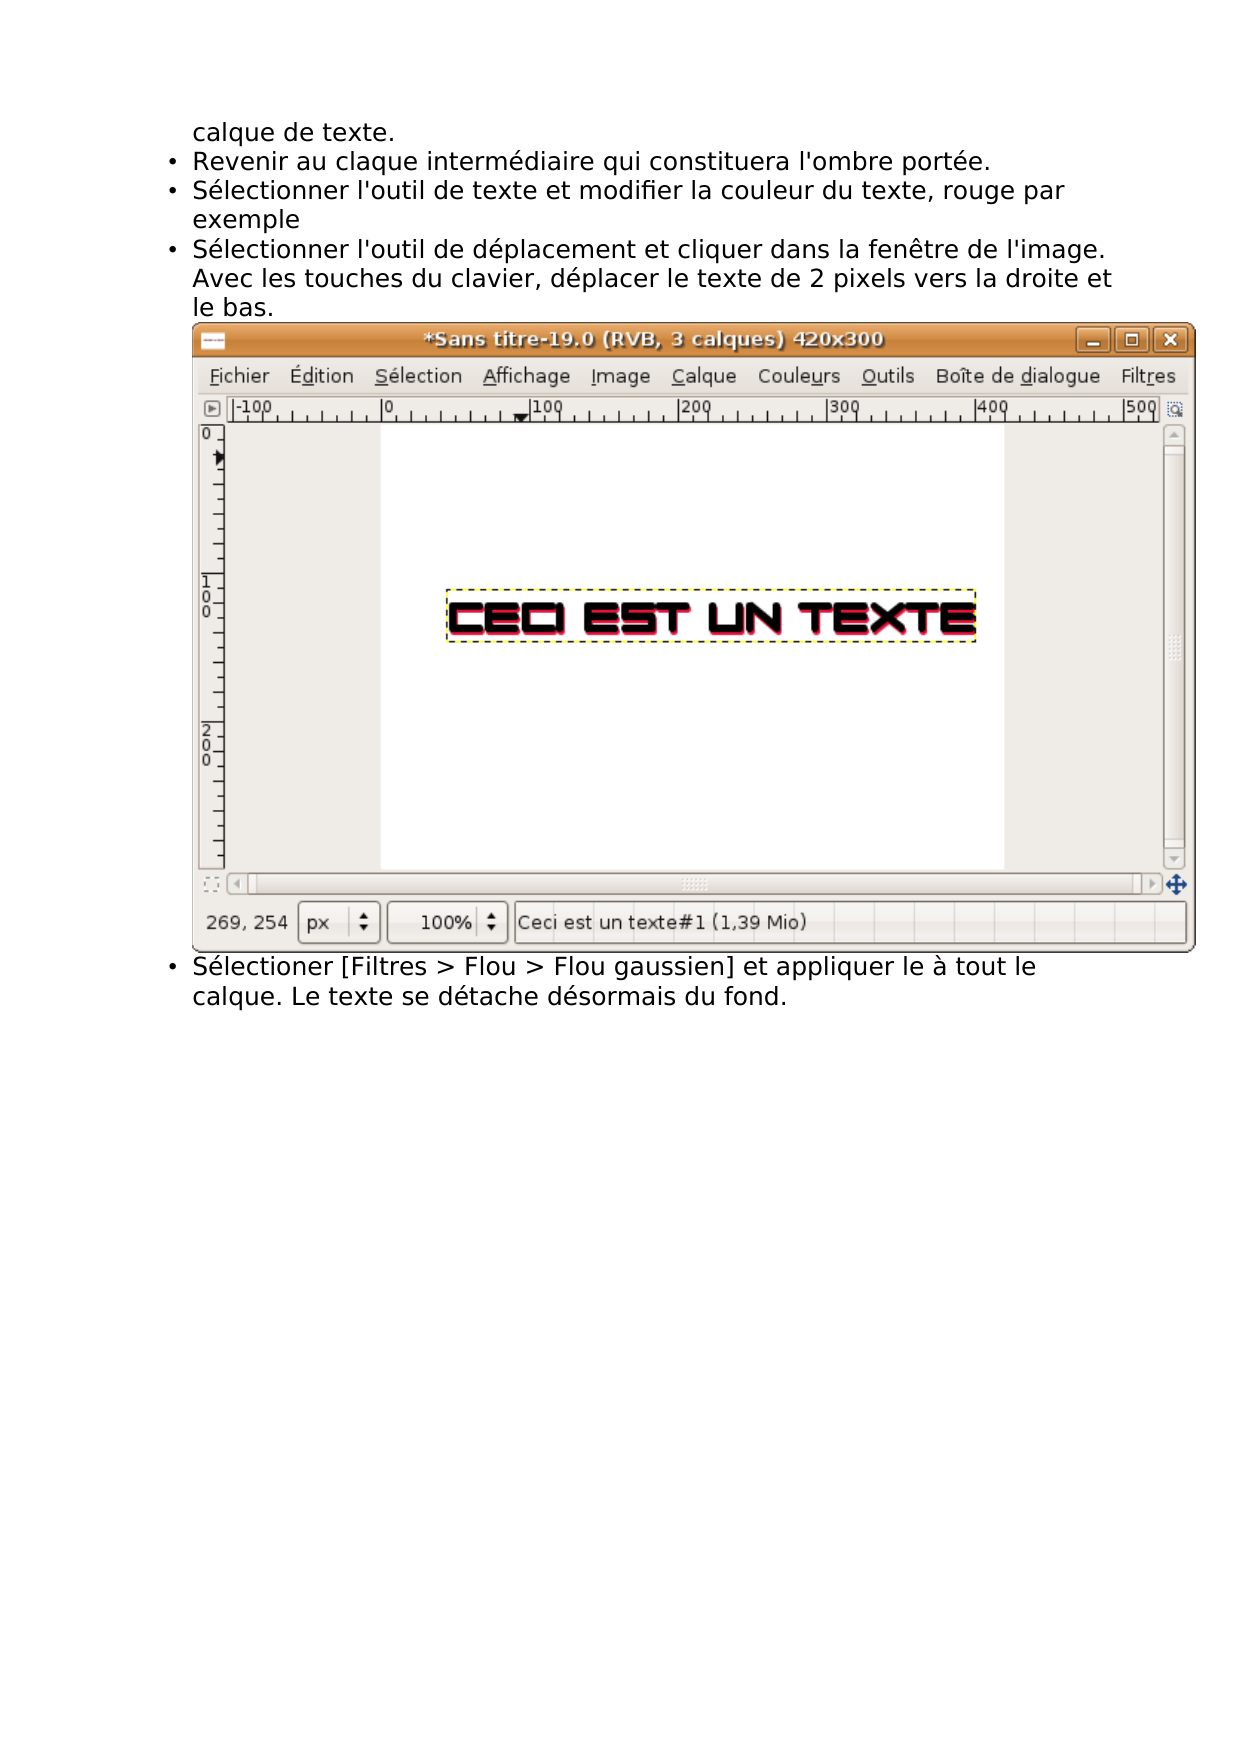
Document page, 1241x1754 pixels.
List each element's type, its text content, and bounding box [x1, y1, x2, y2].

list Sélectionner l'outil de déplacement et cliquer dans la fenêtre de l'image. Avec les touches du clavier, déplacer le texte de 2 pixels vers la droite et le bas. [177, 235, 1122, 952]
picture [192, 322, 1196, 953]
list Sélectionner l'outil de texte et modifier la couleur du texte, rouge par exemple [177, 176, 1122, 235]
list Dupliquer ce calque de texte. [177, 118, 1122, 147]
list Revenir au claque intermédiaire qui constituera l'ombre portée. [177, 147, 1122, 176]
list Sélectioner [Filtres > Flou > Flou gaussien] et appliquer le à tout le calque. Le texte se détache désormais du fond. [177, 952, 1122, 1011]
